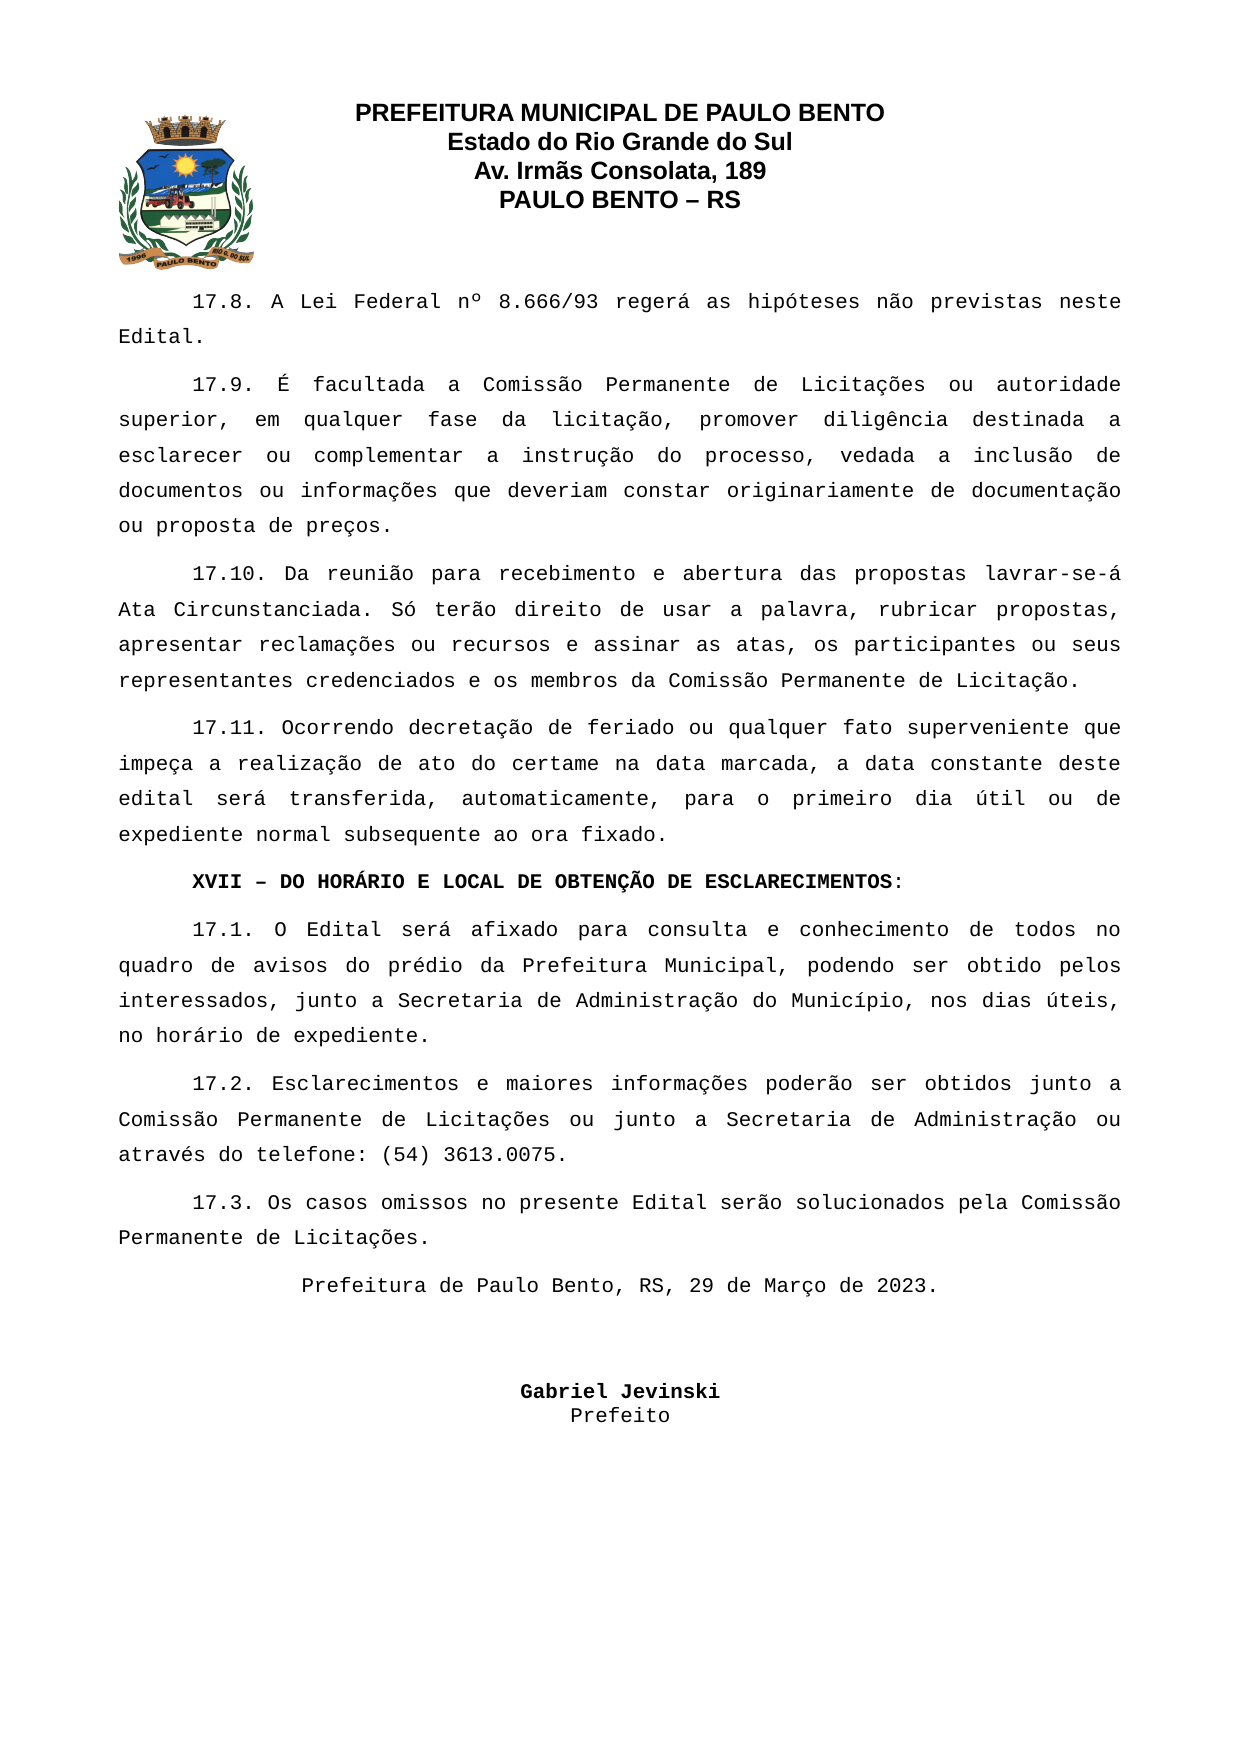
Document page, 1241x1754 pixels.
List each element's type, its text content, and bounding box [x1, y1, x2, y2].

text 17.8. A Lei Federal nº 8.666/93 regerá as hipóteses não previstas neste Edital. [118, 291, 1122, 350]
text 17.10. Da reunião para recebimento e abertura das propostas lavrar-se-á Ata Circunstanciada. Só terão direito de usar a palavra, rubricar propostas, apresentar reclamações ou recursos e assinar as atas, os participantes ou seus representantes credenciados e os membros da Comissão Permanente de Licitação. [118, 563, 1122, 693]
text 17.2. Esclarecimentos e maiores informações poderão ser obtidos junto a Comissão Permanente de Licitações ou junto a Secretaria de Administração ou através do telefone: (54) 3613.0075. [118, 1073, 1122, 1168]
text Prefeito [118, 1405, 1122, 1429]
text 17.9. É facultada a Comissão Permanente de Licitações ou autoridade superior, em qualquer fase da licitação, promover diligência destinada a esclarecer ou complementar a instrução do processo, vedada a inclusão de documentos ou informações que deveriam constar originariamente de documentação ou proposta de preços. [118, 374, 1122, 539]
text Prefeitura de Paulo Bento, RS, 29 de Março de 2023. [118, 1275, 1122, 1299]
picture [118, 114, 254, 270]
text 17.11. Ocorrendo decretação de feriado ou qualquer fato superveniente que impeça a realização de ato do certame na data marcada, a data constante deste edital será transferida, automaticamente, para o primeiro dia útil ou de expediente normal subsequente ao ora fixado. [118, 717, 1122, 847]
text XVII – DO HORÁRIO E LOCAL DE OBTENÇÃO DE ESCLARECIMENTOS: [118, 871, 1122, 895]
text 17.1. O Edital será afixado para consulta e conhecimento de todos no quadro de avisos do prédio da Prefeitura Municipal, podendo ser obtido pelos interessados, junto a Secretaria de Administração do Município, nos dias úteis, no horário de expediente. [118, 919, 1122, 1049]
text Gabriel Jevinski [118, 1381, 1122, 1405]
text 17.3. Os casos omissos no presente Edital serão solucionados pela Comissão Permanente de Licitações. [118, 1192, 1122, 1251]
